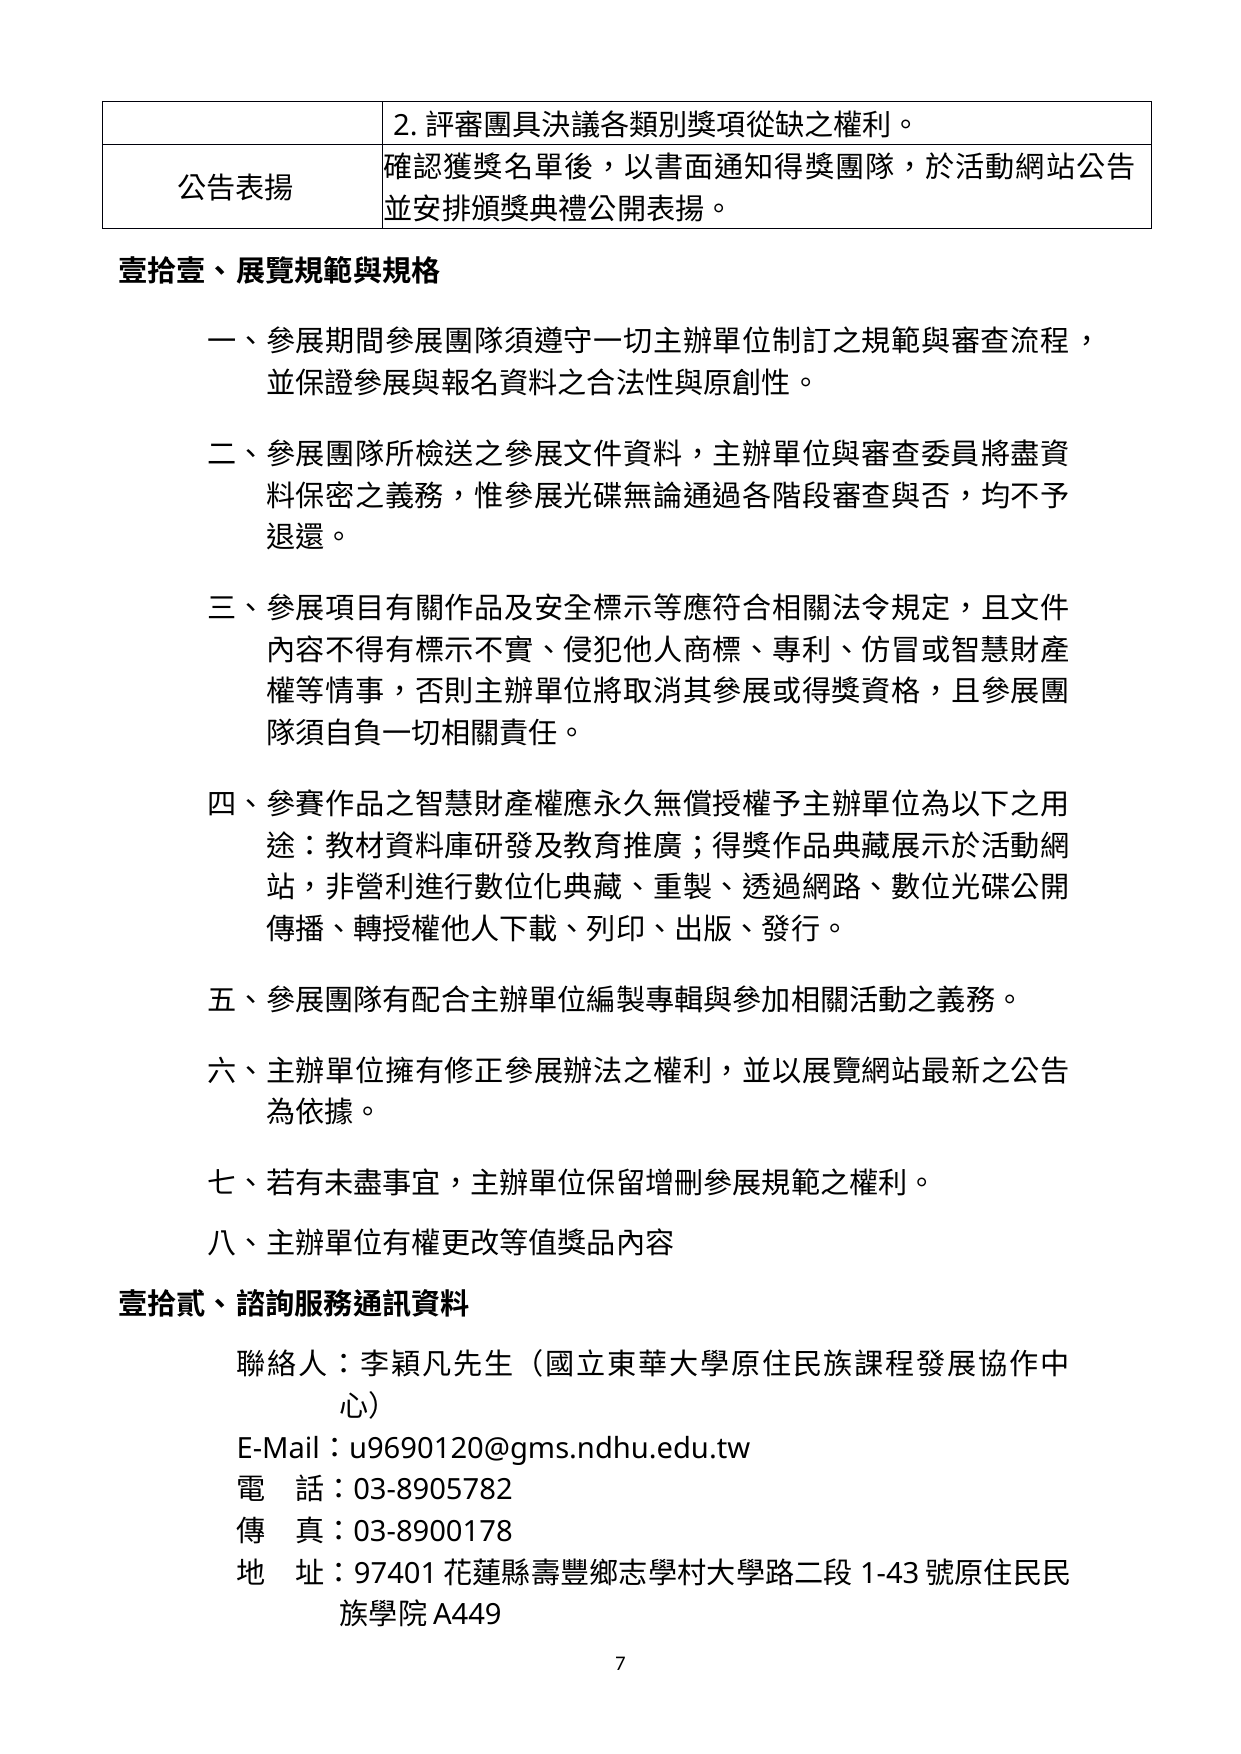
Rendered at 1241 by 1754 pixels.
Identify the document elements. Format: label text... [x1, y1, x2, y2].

text 聯絡人：李穎凡先生（國立東華大學原住民族課程發展協作中心） [236, 1341, 1072, 1425]
text E-Mail：u9690120@gms.ndhu.edu.tw [236, 1425, 1072, 1466]
table_cell 由評審團分別就評審項目進行個別評分，評分完成後進行審議討論，決定最後獲獎名單。 評審團具決議各類別獎項從缺之權利。 [383, 102, 1151, 143]
list 參賽作品之智慧財產權應永久無償授權予主辦單位為以下之用途：教材資料庫研發及教育推廣；得獎作品典藏展示於活動網站，非營利進行數位化典藏、重製、透過網路、數位光碟公開傳播、轉授權他人下載、列印、出版、發行。 [207, 781, 1072, 948]
text 電 話：03-8905782 [236, 1466, 1072, 1508]
list 參展期間參展團隊須遵守一切主辦單位制訂之規範與審查流程，並保證參展與報名資料之合法性與原創性。 [207, 318, 1072, 402]
table_cell [103, 102, 382, 143]
list 主辦單位擁有修正參展辦法之權利，並以展覽網站最新之公告為依據。 [207, 1048, 1072, 1131]
table_cell 確認獲獎名單後，以書面通知得獎團隊，於活動網站公告並安排頒獎典禮公開表揚。 [383, 145, 1151, 228]
list 展覽規範與規格 [118, 248, 1122, 289]
list 參展團隊有配合主辦單位編製專輯與參加相關活動之義務。 [207, 977, 1072, 1018]
text 地 址：97401花蓮縣壽豐鄉志學村大學路二段1-43號原住民民族學院A449 [236, 1550, 1072, 1633]
list 若有未盡事宜，主辦單位保留增刪參展規範之權利。 [207, 1160, 1072, 1202]
list 參展項目有關作品及安全標示等應符合相關法令規定，且文件內容不得有標示不實、侵犯他人商標、專利、仿冒或智慧財產權等情事，否則主辦單位將取消其參展或得獎資格，且參展團隊須自負一切相關責任。 [207, 585, 1072, 752]
table_cell 公告表揚 [103, 145, 382, 228]
text 傳 真：03-8900178 [236, 1508, 1072, 1550]
list 主辦單位有權更改等值獎品內容 [207, 1221, 1122, 1262]
list 諮詢服務通訊資料 [118, 1281, 1122, 1323]
list 參展團隊所檢送之參展文件資料，主辦單位與審查委員將盡資料保密之義務，惟參展光碟無論通過各階段審查與否，均不予退還。 [207, 431, 1072, 556]
